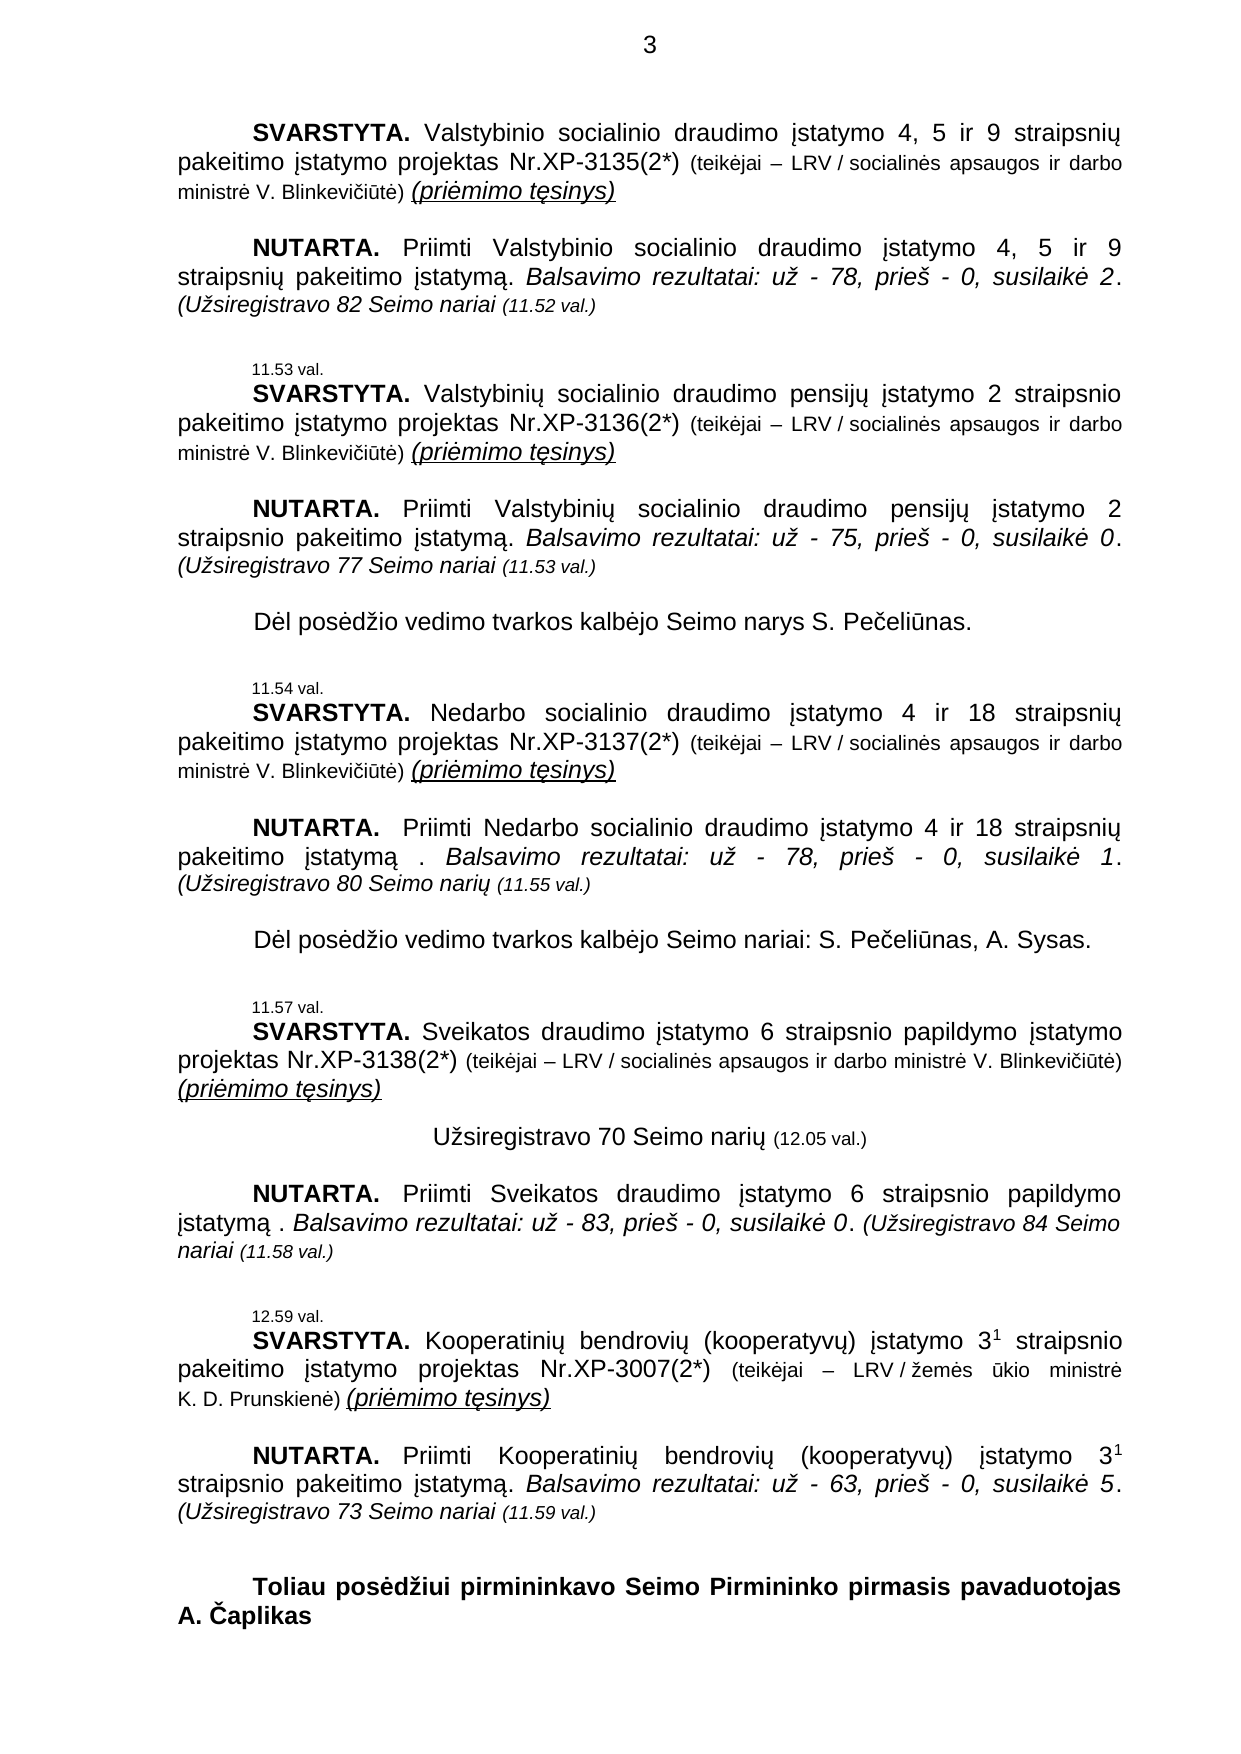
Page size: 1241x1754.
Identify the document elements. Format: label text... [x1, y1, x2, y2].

text NUTARTA. Priimti Kooperatinių bendrovių (kooperatyvų) įstatymo 31 straipsnio pakeitimo įstatymą. Balsavimo rezultatai: už - 63, prieš - 0, susilaikė 5. (Užsiregistravo 73 Seimo nariai (11.59 val.) [177, 1441, 1122, 1524]
text SVARSTYTA. Nedarbo socialinio draudimo įstatymo 4 ir 18 straipsnių pakeitimo įstatymo projektas Nr.XP-3137(2*) (teikėjai – LRV / socialinės apsaugos ir darbo ministrė V. Blinkevičiūtė) (priėmimo tęsinys) [177, 698, 1122, 784]
text 12.59 val. [177, 1306, 1122, 1326]
text Dėl posėdžio vedimo tvarkos kalbėjo Seimo nariai: S. Pečeliūnas, A. Sysas. [177, 926, 1122, 954]
text Dėl posėdžio vedimo tvarkos kalbėjo Seimo narys S. Pečeliūnas. [177, 607, 1122, 636]
text Užsiregistravo 70 Seimo narių (12.05 val.) [177, 1122, 1122, 1151]
text NUTARTA. Priimti Nedarbo socialinio draudimo įstatymo 4 ir 18 straipsnių pakeitimo įstatymą . Balsavimo rezultatai: už - 78, prieš - 0, susilaikė 1. (Užsiregistravo 80 Seimo narių (11.55 val.) [177, 813, 1122, 897]
text 11.54 val. [177, 679, 1122, 698]
text SVARSTYTA. Kooperatinių bendrovių (kooperatyvų) įstatymo 31 straipsnio pakeitimo įstatymo projektas Nr.XP-3007(2*) (teikėjai – LRV / žemės ūkio ministrė K. D. Prunskienė) (priėmimo tęsinys) [177, 1326, 1122, 1412]
text 11.53 val. [177, 360, 1122, 379]
text NUTARTA. Priimti Valstybinio socialinio draudimo įstatymo 4, 5 ir 9 straipsnių pakeitimo įstatymą. Balsavimo rezultatai: už - 78, prieš - 0, susilaikė 2. (Užsiregistravo 82 Seimo nariai (11.52 val.) [177, 233, 1122, 317]
text Toliau posėdžiui pirmininkavo Seimo Pirmininko pirmasis pavaduotojas A. Čaplikas [177, 1572, 1122, 1630]
text 11.57 val. [177, 997, 1122, 1017]
text SVARSTYTA. Valstybinio socialinio draudimo įstatymo 4, 5 ir 9 straipsnių pakeitimo įstatymo projektas Nr.XP-3135(2*) (teikėjai – LRV / socialinės apsaugos ir darbo ministrė V. Blinkevičiūtė) (priėmimo tęsinys) [177, 118, 1122, 204]
text NUTARTA. Priimti Sveikatos draudimo įstatymo 6 straipsnio papildymo įstatymą . Balsavimo rezultatai: už - 83, prieš - 0, susilaikė 0. (Užsiregistravo 84 Seimo nariai (11.58 val.) [177, 1179, 1122, 1263]
text NUTARTA. Priimti Valstybinių socialinio draudimo pensijų įstatymo 2 straipsnio pakeitimo įstatymą. Balsavimo rezultatai: už - 75, prieš - 0, susilaikė 0. (Užsiregistravo 77 Seimo nariai (11.53 val.) [177, 494, 1122, 578]
text SVARSTYTA. Valstybinių socialinio draudimo pensijų įstatymo 2 straipsnio pakeitimo įstatymo projektas Nr.XP-3136(2*) (teikėjai – LRV / socialinės apsaugos ir darbo ministrė V. Blinkevičiūtė) (priėmimo tęsinys) [177, 379, 1122, 466]
text SVARSTYTA. Sveikatos draudimo įstatymo 6 straipsnio papildymo įstatymo projektas Nr.XP-3138(2*) (teikėjai – LRV / socialinės apsaugos ir darbo ministrė V. Blinkevičiūtė) (priėmimo tęsinys) [177, 1017, 1122, 1103]
